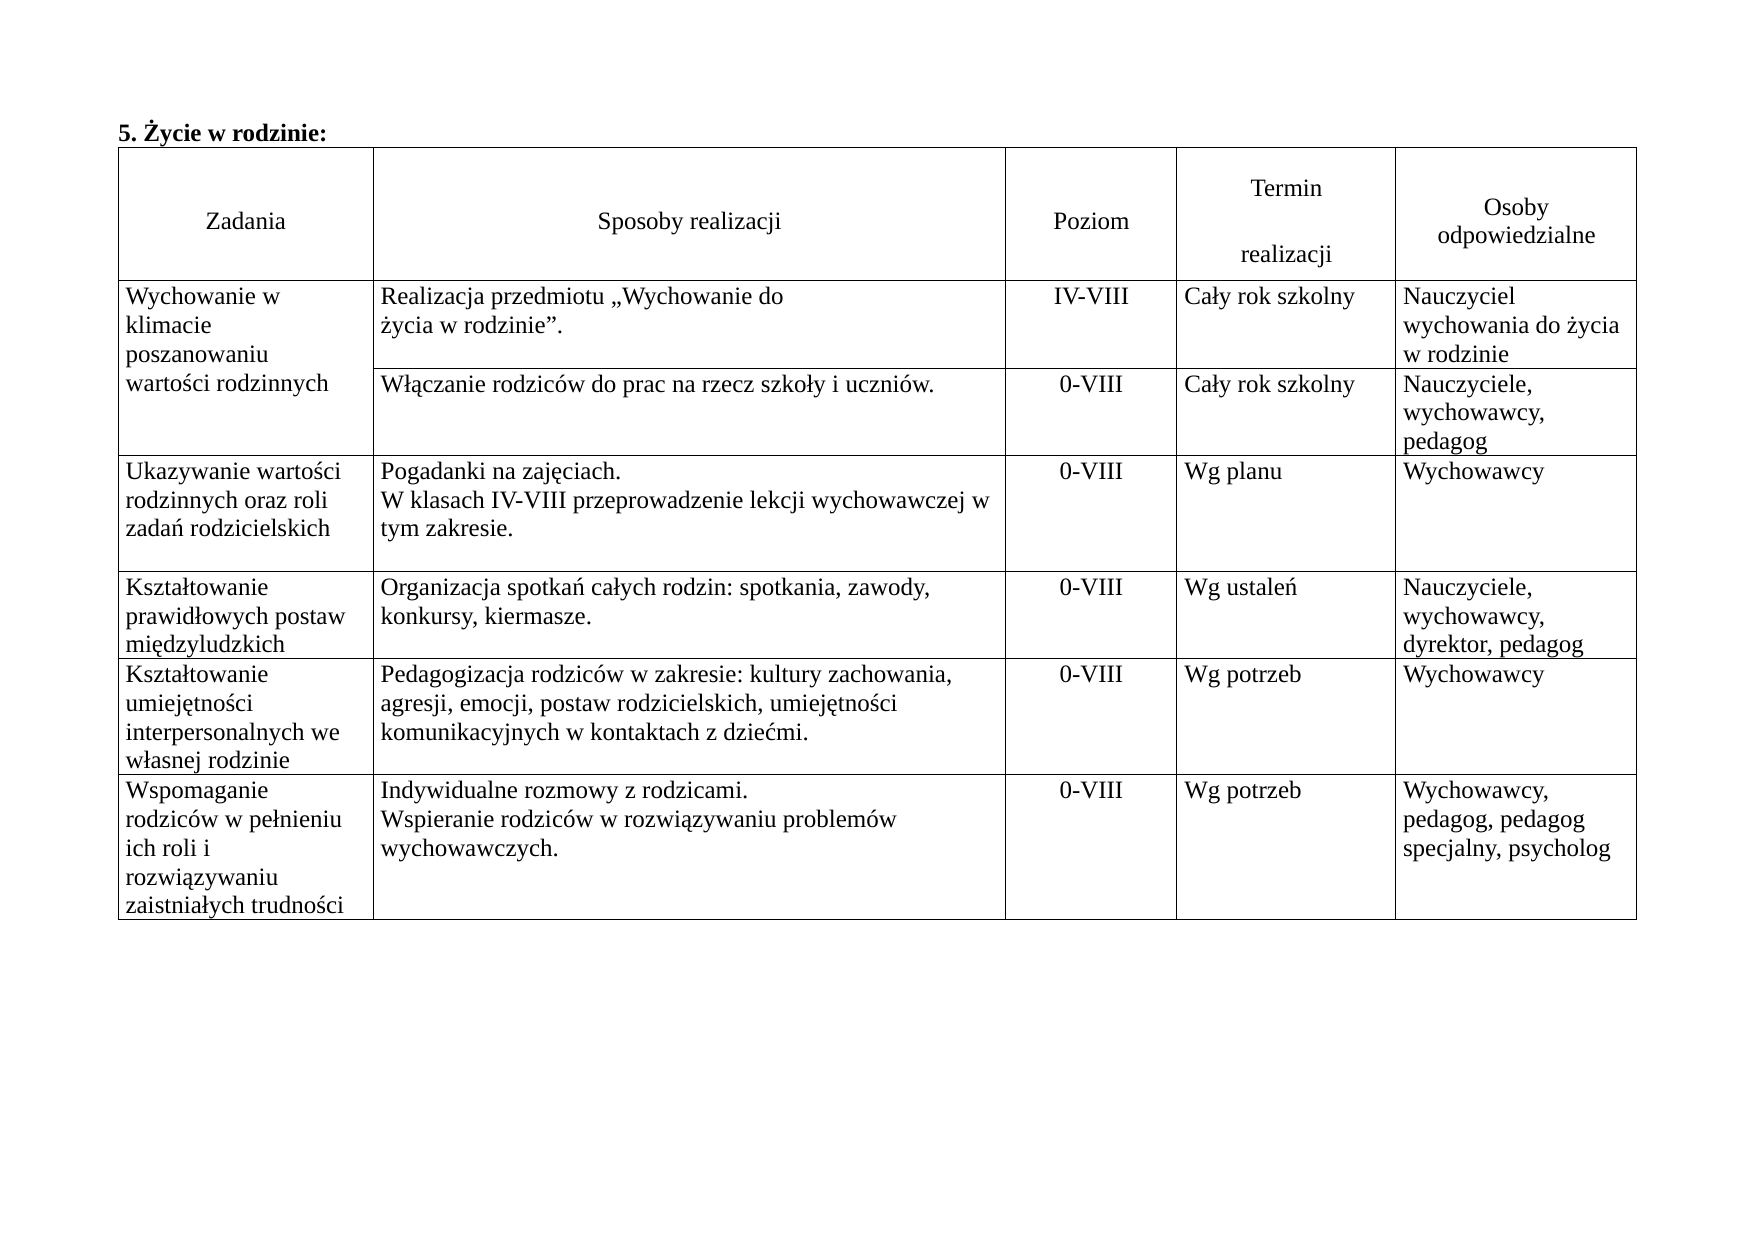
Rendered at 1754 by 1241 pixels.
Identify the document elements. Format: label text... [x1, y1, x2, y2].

table_cell Organizacja spotkań całych rodzin: spotkania, zawody, konkursy, kiermasze. [374, 572, 1005, 658]
table_cell Kształtowanie prawidłowych postaw międzyludzkich [119, 572, 373, 658]
table_cell Wychowawcy [1396, 659, 1636, 774]
table_header Osoby odpowiedzialne [1396, 148, 1636, 280]
table_cell Wg planu [1177, 456, 1395, 571]
table_cell Wg ustaleń [1177, 572, 1395, 658]
table_cell Indywidualne rozmowy z rodzicami. Wspieranie rodziców w rozwiązywaniu problemów wychowawczych. [374, 775, 1005, 919]
table_cell IV-VIII [1006, 281, 1176, 368]
table_header Sposoby realizacji [374, 148, 1005, 280]
table_cell Wychowanie w klimacie poszanowaniu wartości rodzinnych [119, 281, 373, 455]
table_cell Pogadanki na zajęciach. W klasach IV-VIII przeprowadzenie lekcji wychowawczej w tym zakresie. [374, 456, 1005, 571]
table_cell Nauczyciele, wychowawcy, dyrektor, pedagog [1396, 572, 1636, 658]
table_cell 0-VIII [1006, 369, 1176, 455]
table_cell 0-VIII [1006, 456, 1176, 571]
text 5. Życie w rodzinie: [118, 118, 1636, 147]
table_cell Kształtowanie umiejętności interpersonalnych we własnej rodzinie [119, 659, 373, 774]
table_cell Wychowawcy, pedagog, pedagog specjalny, psycholog [1396, 775, 1636, 919]
table_cell 0-VIII [1006, 775, 1176, 919]
table_cell Realizacja przedmiotu „Wychowanie do życia w rodzinie”. [374, 281, 1005, 368]
table_cell Wychowawcy [1396, 456, 1636, 571]
table_cell 0-VIII [1006, 572, 1176, 658]
table_cell Włączanie rodziców do prac na rzecz szkoły i uczniów. [374, 369, 1005, 455]
table_cell Wg potrzeb [1177, 659, 1395, 774]
table_cell Cały rok szkolny [1177, 281, 1395, 368]
table_cell Pedagogizacja rodziców w zakresie: kultury zachowania, agresji, emocji, postaw rodzicielskich, umiejętności komunikacyjnych w kontaktach z dziećmi. [374, 659, 1005, 774]
table_cell Wg potrzeb [1177, 775, 1395, 919]
table_header Termin realizacji [1177, 148, 1395, 280]
table_cell Ukazywanie wartości rodzinnych oraz roli zadań rodzicielskich [119, 456, 373, 571]
table_cell 0-VIII [1006, 659, 1176, 774]
table_header Zadania [119, 148, 373, 280]
table_cell Cały rok szkolny [1177, 369, 1395, 455]
table_cell Wspomaganie rodziców w pełnieniu ich roli i rozwiązywaniu zaistniałych trudności [119, 775, 373, 919]
table_cell Nauczyciele, wychowawcy, pedagog [1396, 369, 1636, 455]
table_cell Nauczyciel wychowania do życia w rodzinie [1396, 281, 1636, 368]
table_header Poziom [1006, 148, 1176, 280]
